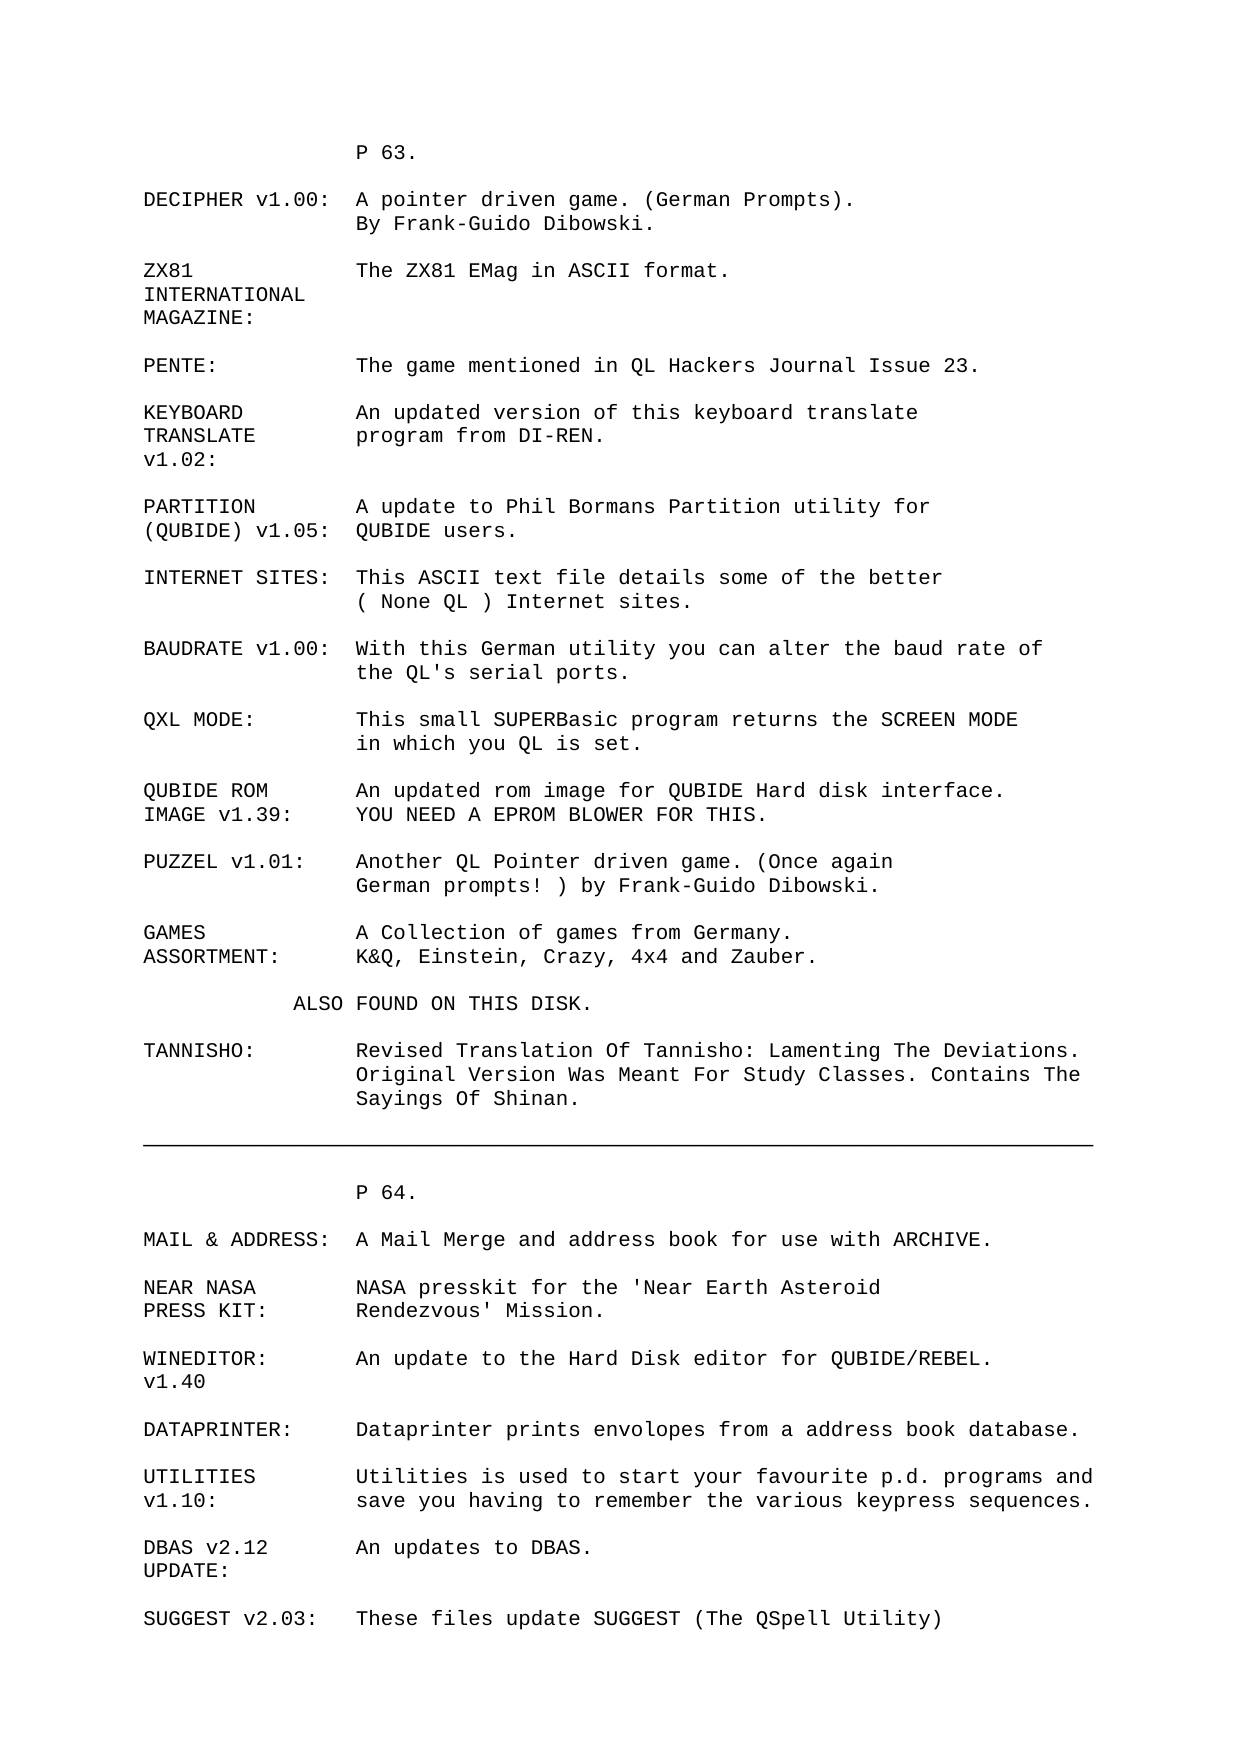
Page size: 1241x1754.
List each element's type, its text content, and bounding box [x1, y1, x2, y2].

text KEYBOARD An updated version of this keyboard translate [118, 402, 1122, 426]
text BAUDRATE v1.00: With this German utility you can alter the baud rate of [118, 638, 1122, 662]
text By Frank-Guido Dibowski. [118, 213, 1122, 236]
text TRANSLATE program from DI-REN. [118, 426, 1122, 449]
text UTILITIES Utilities is used to start your favourite p.d. programs and [118, 1466, 1122, 1489]
text ASSORTMENT: K&Q, Einstein, Crazy, 4x4 and Zauber. [118, 946, 1122, 969]
text MAIL & ADDRESS: A Mail Merge and address book for use with ARCHIVE. [118, 1229, 1122, 1253]
text ──────────────────────────────────────────────────────────────────────────── [118, 1135, 1122, 1158]
text SUGGEST v2.03: These files update SUGGEST (The QSpell Utility) [118, 1608, 1122, 1631]
text Sayings Of Shinan. [118, 1088, 1122, 1111]
text PENTE: The game mentioned in QL Hackers Journal Issue 23. [118, 354, 1122, 378]
text TANNISHO: Revised Translation Of Tannisho: Lamenting The Deviations. [118, 1040, 1122, 1064]
text v1.02: [118, 449, 1122, 473]
text P 64. [118, 1182, 1122, 1206]
text QUBIDE ROM An updated rom image for QUBIDE Hard disk interface. [118, 780, 1122, 804]
text (QUBIDE) v1.05: QUBIDE users. [118, 520, 1122, 544]
text PRESS KIT: Rendezvous' Mission. [118, 1300, 1122, 1324]
text DECIPHER v1.00: A pointer driven game. (German Prompts). [118, 189, 1122, 213]
text in which you QL is set. [118, 733, 1122, 757]
text UPDATE: [118, 1561, 1122, 1584]
text Original Version Was Meant For Study Classes. Contains The [118, 1064, 1122, 1088]
text DBAS v2.12 An updates to DBAS. [118, 1537, 1122, 1561]
text INTERNATIONAL [118, 284, 1122, 307]
text PARTITION A update to Phil Bormans Partition utility for [118, 496, 1122, 520]
text QXL MODE: This small SUPERBasic program returns the SCREEN MODE [118, 709, 1122, 733]
text ALSO FOUND ON THIS DISK. [118, 993, 1122, 1017]
text v1.10: save you having to remember the various keypress sequences. [118, 1489, 1122, 1513]
text v1.40 [118, 1371, 1122, 1395]
text DATAPRINTER: Dataprinter prints envolopes from a address book database. [118, 1419, 1122, 1442]
text INTERNET SITES: This ASCII text file details some of the better [118, 567, 1122, 591]
text MAGAZINE: [118, 307, 1122, 331]
text the QL's serial ports. [118, 662, 1122, 686]
text IMAGE v1.39: YOU NEED A EPROM BLOWER FOR THIS. [118, 804, 1122, 827]
text NEAR NASA NASA presskit for the 'Near Earth Asteroid [118, 1277, 1122, 1300]
text PUZZEL v1.01: Another QL Pointer driven game. (Once again [118, 851, 1122, 875]
text ZX81 The ZX81 EMag in ASCII format. [118, 260, 1122, 284]
text ( None QL ) Internet sites. [118, 591, 1122, 615]
text WINEDITOR: An update to the Hard Disk editor for QUBIDE/REBEL. [118, 1348, 1122, 1371]
text P 63. [118, 142, 1122, 165]
text GAMES A Collection of games from Germany. [118, 922, 1122, 946]
text German prompts! ) by Frank-Guido Dibowski. [118, 875, 1122, 898]
